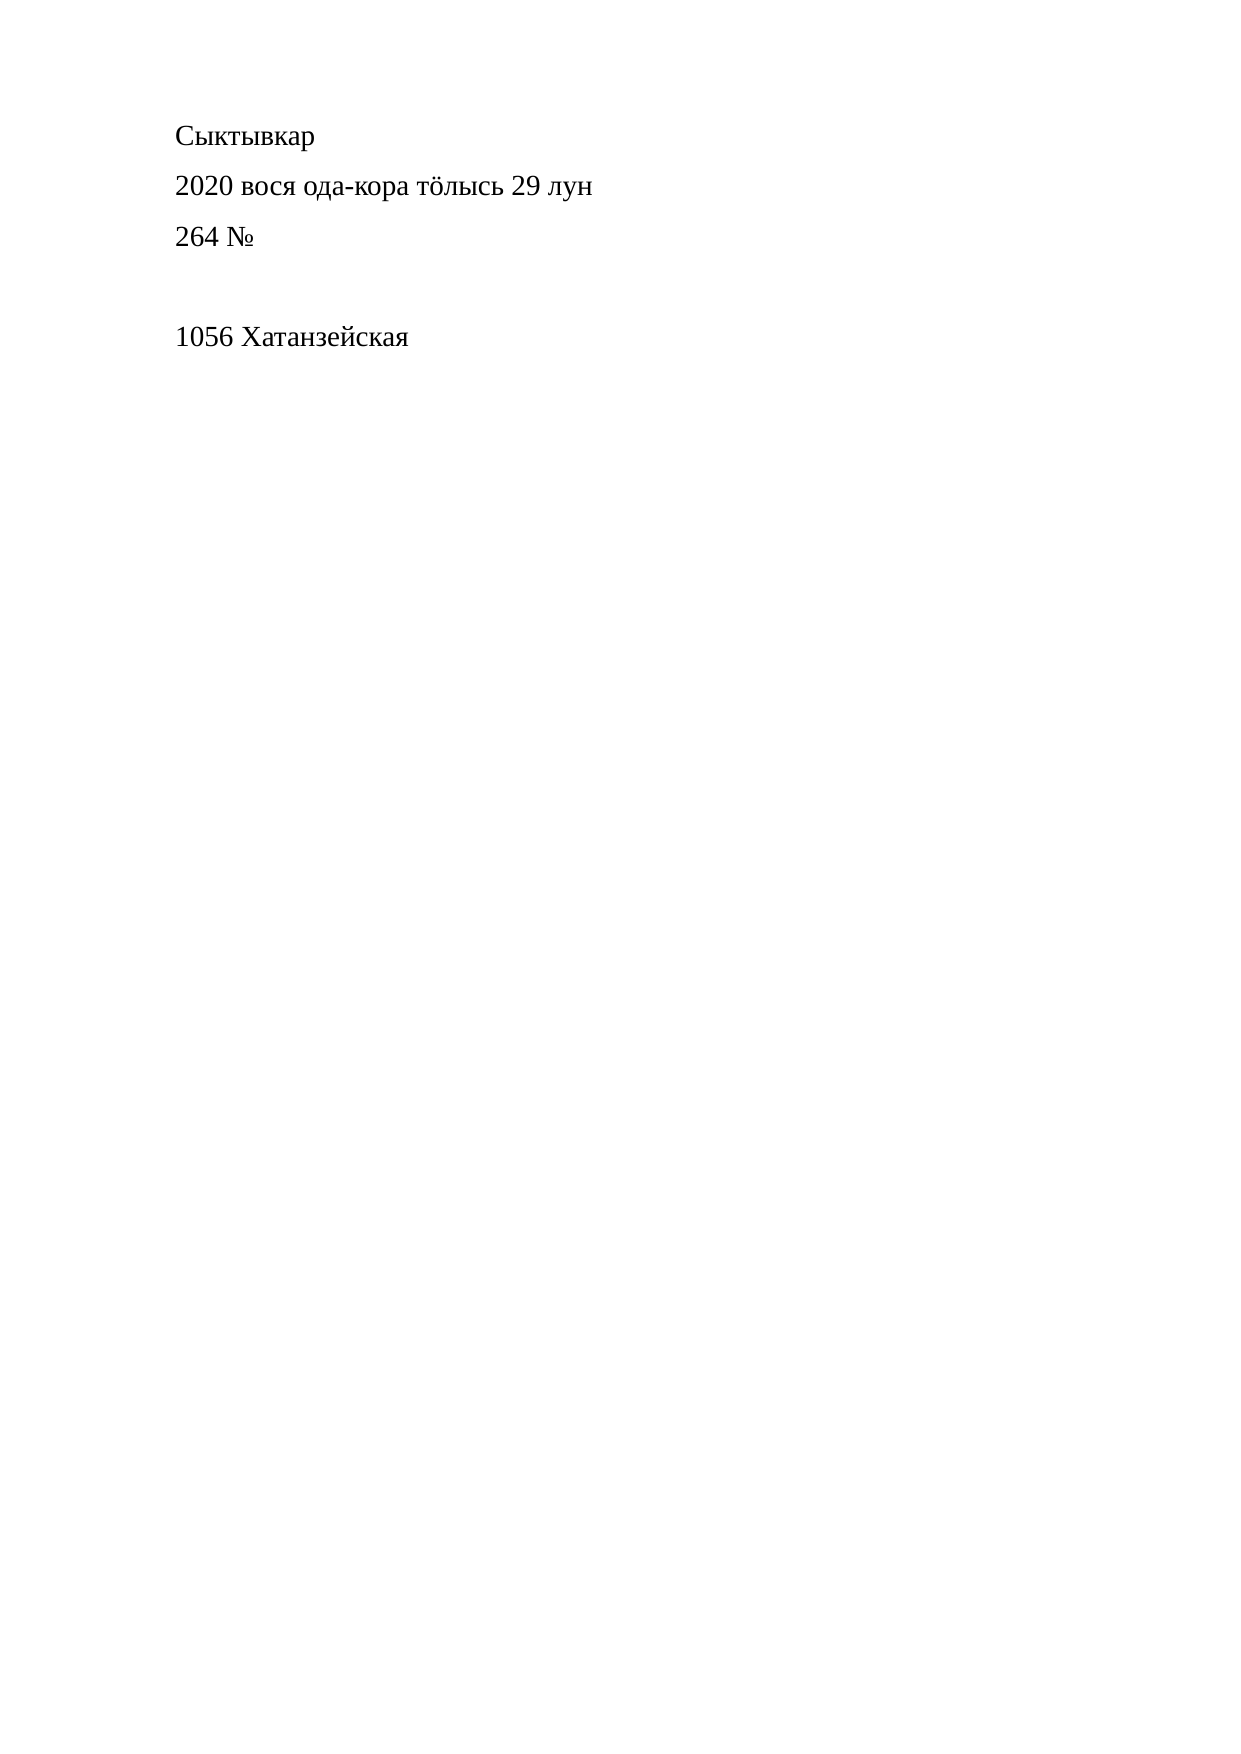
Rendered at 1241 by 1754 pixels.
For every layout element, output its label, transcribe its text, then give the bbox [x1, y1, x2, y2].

text Сыктывкар [175, 118, 1123, 152]
text 2020 вося ода-кора тӧлысь 29 лун [175, 168, 1123, 202]
text 1056 Хатанзейская [175, 319, 1123, 353]
text 264 № [175, 219, 1123, 252]
